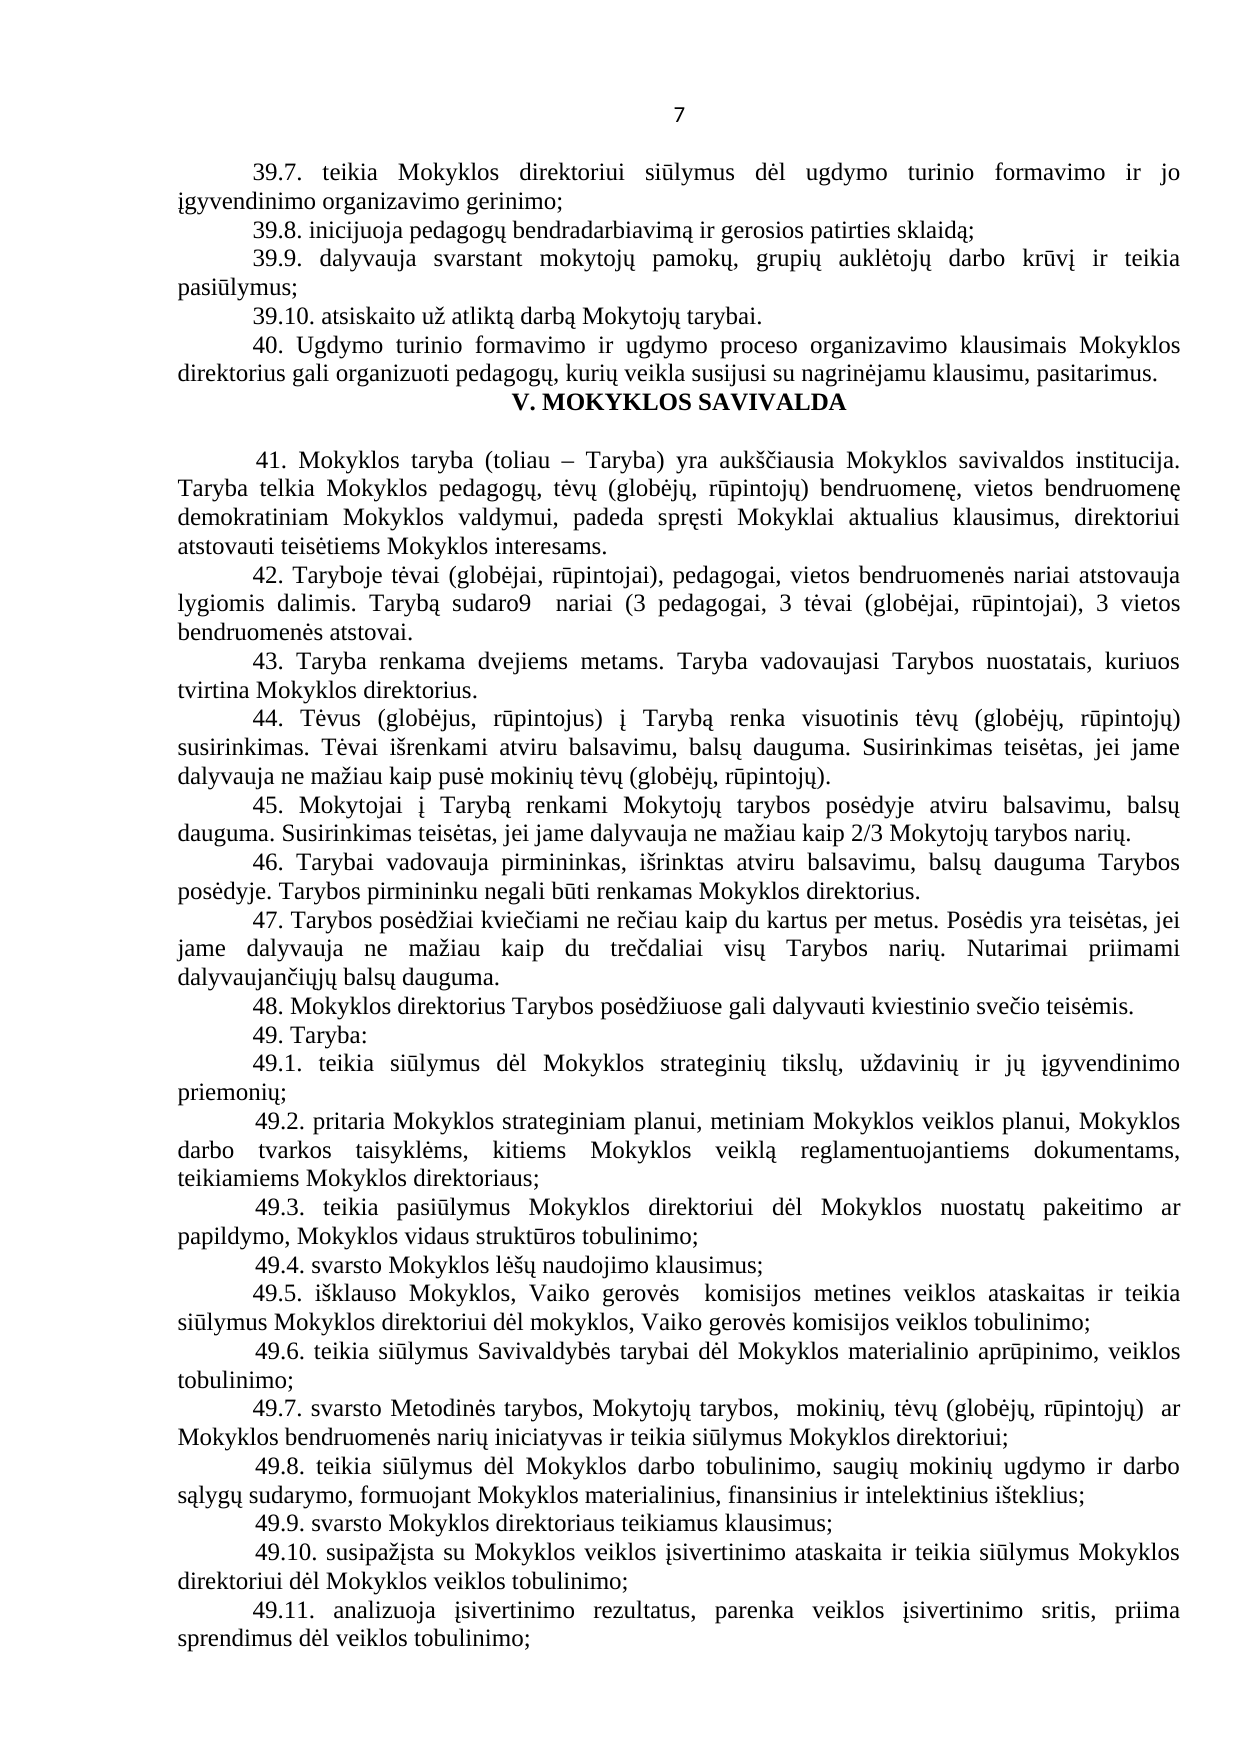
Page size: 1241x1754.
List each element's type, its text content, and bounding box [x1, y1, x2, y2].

text 47. Tarybos posėdžiai kviečiami ne rečiau kaip du kartus per metus. Posėdis yra teisėtas, jei jame dalyvauja ne mažiau kaip du trečdaliai visų Tarybos narių. Nutarimai priimami dalyvaujančiųjų balsų dauguma. [177, 905, 1181, 991]
text 49.10. susipažįsta su Mokyklos veiklos įsivertinimo ataskaita ir teikia siūlymus Mokyklos direktoriui dėl Mokyklos veiklos tobulinimo; [177, 1537, 1181, 1595]
text 49. Taryba: [177, 1020, 1181, 1048]
text 39.8. inicijuoja pedagogų bendradarbiavimą ir gerosios patirties sklaidą; [177, 215, 1181, 243]
text 44. Tėvus (globėjus, rūpintojus) į Tarybą renka visuotinis tėvų (globėjų, rūpintojų) susirinkimas. Tėvai išrenkami atviru balsavimu, balsų dauguma. Susirinkimas teisėtas, jei jame dalyvauja ne mažiau kaip pusė mokinių tėvų (globėjų, rūpintojų). [177, 703, 1181, 790]
text 49.6. teikia siūlymus Savivaldybės tarybai dėl Mokyklos materialinio aprūpinimo, veiklos tobulinimo; [177, 1336, 1181, 1393]
text 43. Taryba renkama dvejiems metams. Taryba vadovaujasi Tarybos nuostatais, kuriuos tvirtina Mokyklos direktorius. [177, 646, 1181, 703]
text 39.9. dalyvauja svarstant mokytojų pamokų, grupių auklėtojų darbo krūvį ir teikia pasiūlymus; [177, 243, 1181, 301]
text 49.5. išklauso Mokyklos, Vaiko gerovės komisijos metines veiklos ataskaitas ir teikia siūlymus Mokyklos direktoriui dėl mokyklos, Vaiko gerovės komisijos veiklos tobulinimo; [177, 1278, 1181, 1336]
text 49.4. svarsto Mokyklos lėšų naudojimo klausimus; [177, 1250, 1181, 1278]
text 41. Mokyklos taryba (toliau – Taryba) yra aukščiausia Mokyklos savivaldos institucija. Taryba telkia Mokyklos pedagogų, tėvų (globėjų, rūpintojų) bendruomenę, vietos bendruomenę demokratiniam Mokyklos valdymui, padeda spręsti Mokyklai aktualius klausimus, direktoriui atstovauti teisėtiems Mokyklos interesams. [177, 445, 1181, 560]
text 49.2. pritaria Mokyklos strateginiam planui, metiniam Mokyklos veiklos planui, Mokyklos darbo tvarkos taisyklėms, kitiems Mokyklos veiklą reglamentuojantiems dokumentams, teikiamiems Mokyklos direktoriaus; [177, 1106, 1181, 1192]
text 49.11. analizuoja įsivertinimo rezultatus, parenka veiklos įsivertinimo sritis, priima sprendimus dėl veiklos tobulinimo; [177, 1595, 1181, 1652]
text 40. Ugdymo turinio formavimo ir ugdymo proceso organizavimo klausimais Mokyklos direktorius gali organizuoti pedagogų, kurių veikla susijusi su nagrinėjamu klausimu, pasitarimus. [177, 330, 1181, 387]
text 49.7. svarsto Metodinės tarybos, Mokytojų tarybos, mokinių, tėvų (globėjų, rūpintojų) ar Mokyklos bendruomenės narių iniciatyvas ir teikia siūlymus Mokyklos direktoriui; [177, 1393, 1181, 1451]
text V. MOKYKLOS SAVIVALDA [177, 387, 1181, 416]
text 49.8. teikia siūlymus dėl Mokyklos darbo tobulinimo, saugių mokinių ugdymo ir darbo sąlygų sudarymo, formuojant Mokyklos materialinius, finansinius ir intelektinius išteklius; [177, 1451, 1181, 1508]
text 45. Mokytojai į Tarybą renkami Mokytojų tarybos posėdyje atviru balsavimu, balsų dauguma. Susirinkimas teisėtas, jei jame dalyvauja ne mažiau kaip 2/3 Mokytojų tarybos narių. [177, 790, 1181, 847]
text 42. Taryboje tėvai (globėjai, rūpintojai), pedagogai, vietos bendruomenės nariai atstovauja lygiomis dalimis. Tarybą sudaro9 nariai (3 pedagogai, 3 tėvai (globėjai, rūpintojai), 3 vietos bendruomenės atstovai. [177, 560, 1181, 646]
text 39.7. teikia Mokyklos direktoriui siūlymus dėl ugdymo turinio formavimo ir jo įgyvendinimo organizavimo gerinimo; [177, 157, 1181, 215]
text 46. Tarybai vadovauja pirmininkas, išrinktas atviru balsavimu, balsų dauguma Tarybos posėdyje. Tarybos pirmininku negali būti renkamas Mokyklos direktorius. [177, 847, 1181, 905]
text 49.9. svarsto Mokyklos direktoriaus teikiamus klausimus; [177, 1508, 1181, 1537]
text 48. Mokyklos direktorius Tarybos posėdžiuose gali dalyvauti kviestinio svečio teisėmis. [177, 991, 1181, 1020]
text 49.1. teikia siūlymus dėl Mokyklos strateginių tikslų, uždavinių ir jų įgyvendinimo priemonių; [177, 1048, 1181, 1106]
text 49.3. teikia pasiūlymus Mokyklos direktoriui dėl Mokyklos nuostatų pakeitimo ar papildymo, Mokyklos vidaus struktūros tobulinimo; [177, 1192, 1181, 1250]
text 39.10. atsiskaito už atliktą darbą Mokytojų tarybai. [177, 301, 1181, 330]
